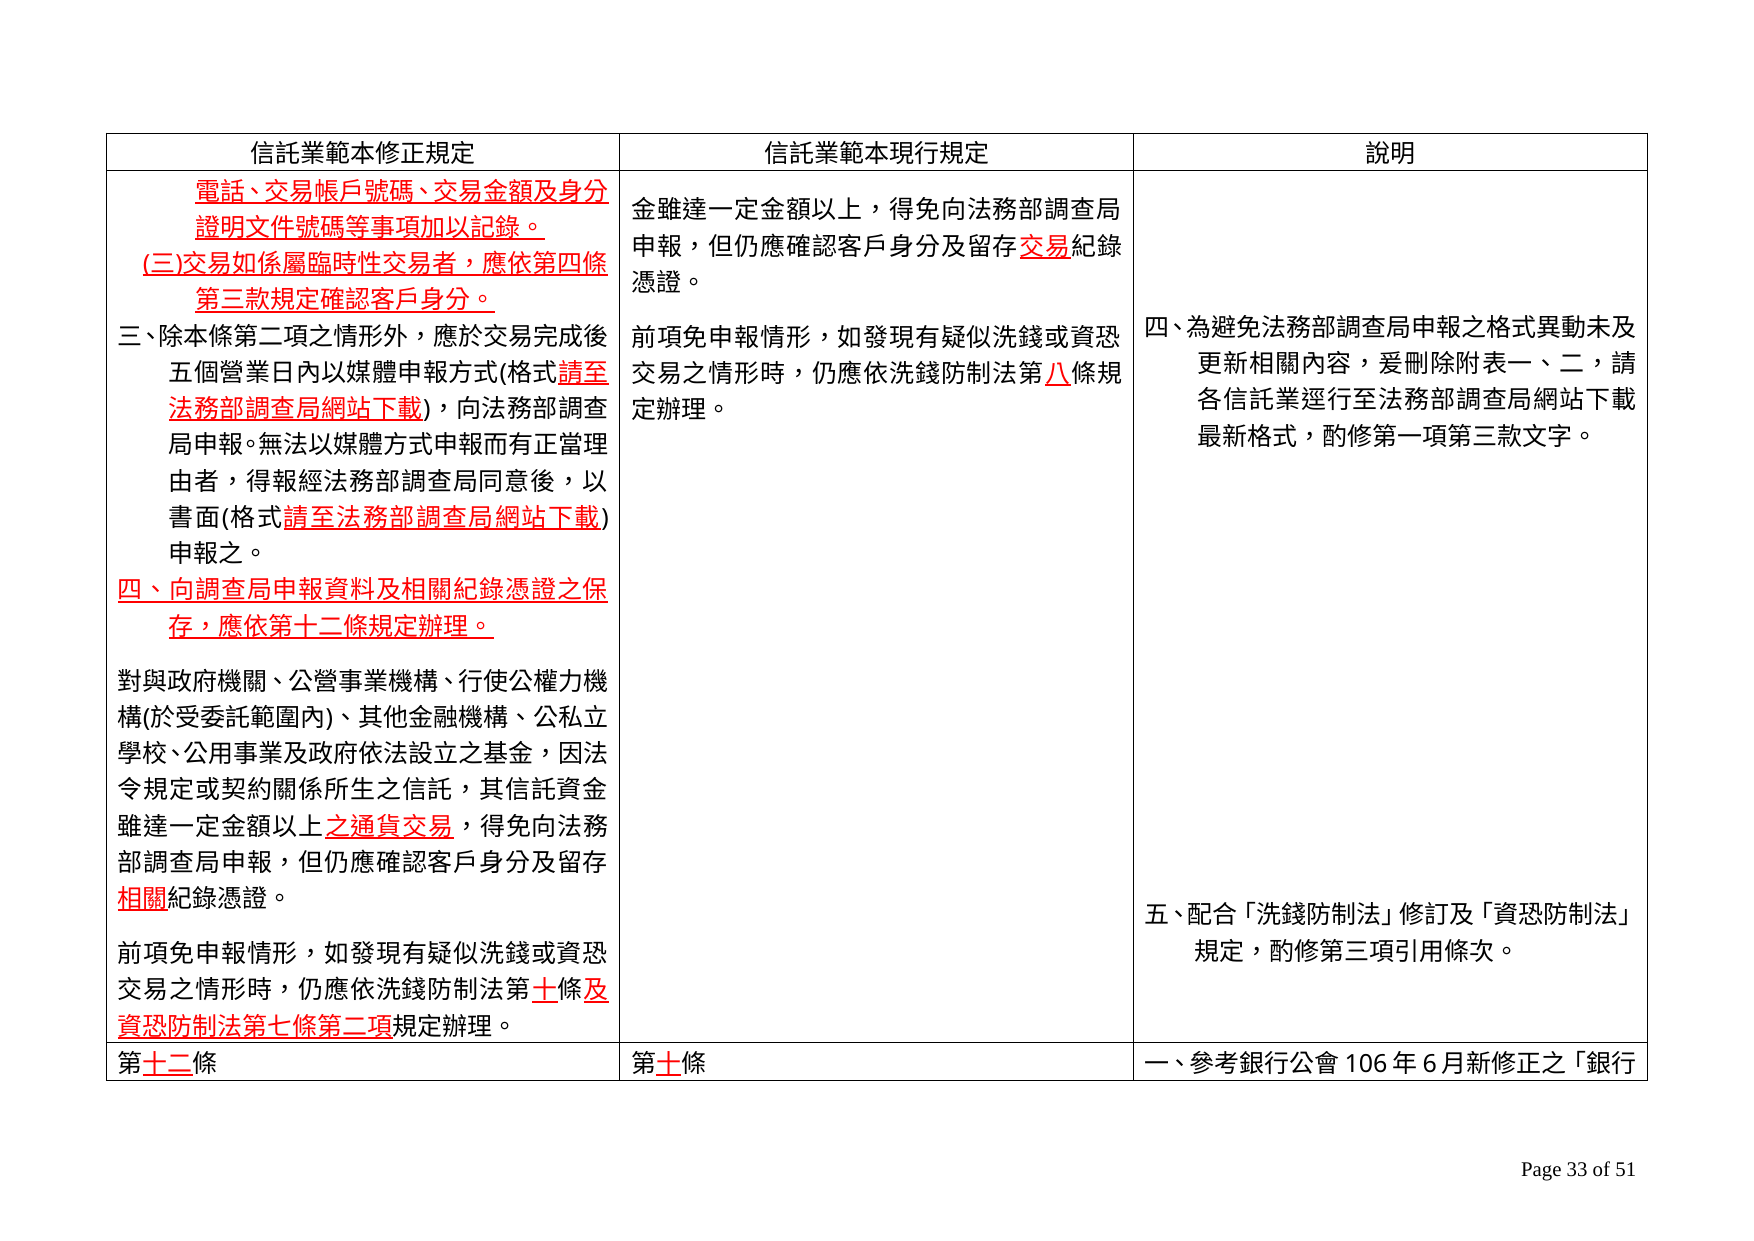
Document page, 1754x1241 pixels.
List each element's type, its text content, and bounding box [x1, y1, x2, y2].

table_cell 四、為避免法務部調查局申報之格式異動未及更新相關內容，爰刪除附表一、二，請各信託業逕行至法務部調查局網站下載最新格式，酌修第一項第三款文字。 五、配合「洗錢防制法」修訂及「資恐防制法」規定，酌修第三項引用條次。 [1134, 171, 1647, 1042]
table_cell 第十條 [620, 1043, 1133, 1079]
table_cell 電話、交易帳戶號碼、交易金額及身分證明文件號碼等事項加以記錄。 (三)交易如係屬臨時性交易者，應依第四條第三款規定確認客戶身分。 三、除本條第二項之情形外，應於交易完成後五個營業日內以媒體申報方式(格式請至法務部調查局網站下載)，向法務部調查局申報。無法以媒體方式申報而有正當理由者，得報經法務部調查局同意後，以書面(格式請至法務部調查局網站下載)申報之。 四、向調查局申報資料及相關紀錄憑證之保存，應依第十二條規定辦理。 對與政府機關、公營事業機構、行使公權力機構(於受委託範圍內)、其他金融機構、公私立學校、公用事業及政府依法設立之基金，因法令規定或契約關係所生之信託，其信託資金雖達一定金額以上之通貨交易，得免向法務部調查局申報，但仍應確認客戶身分及留存相關紀錄憑證。 前項免申報情形，如發現有疑似洗錢或資恐交易之情形時，仍應依洗錢防制法第十條及資恐防制法第七條第二項規定辦理。 [107, 171, 619, 1042]
table_cell 一、參考銀行公會106年6月新修正之「銀行 [1134, 1043, 1647, 1079]
table_header 說明 [1134, 134, 1647, 170]
table_cell 金雖達一定金額以上，得免向法務部調查局申報，但仍應確認客戶身分及留存交易紀錄憑證。 前項免申報情形，如發現有疑似洗錢或資恐交易之情形時，仍應依洗錢防制法第八條規定辦理。 [620, 171, 1133, 1042]
table_header 信託業範本修正規定 [107, 134, 619, 170]
table_header 信託業範本現行規定 [620, 134, 1133, 170]
table_cell 第十二條 [107, 1043, 619, 1079]
